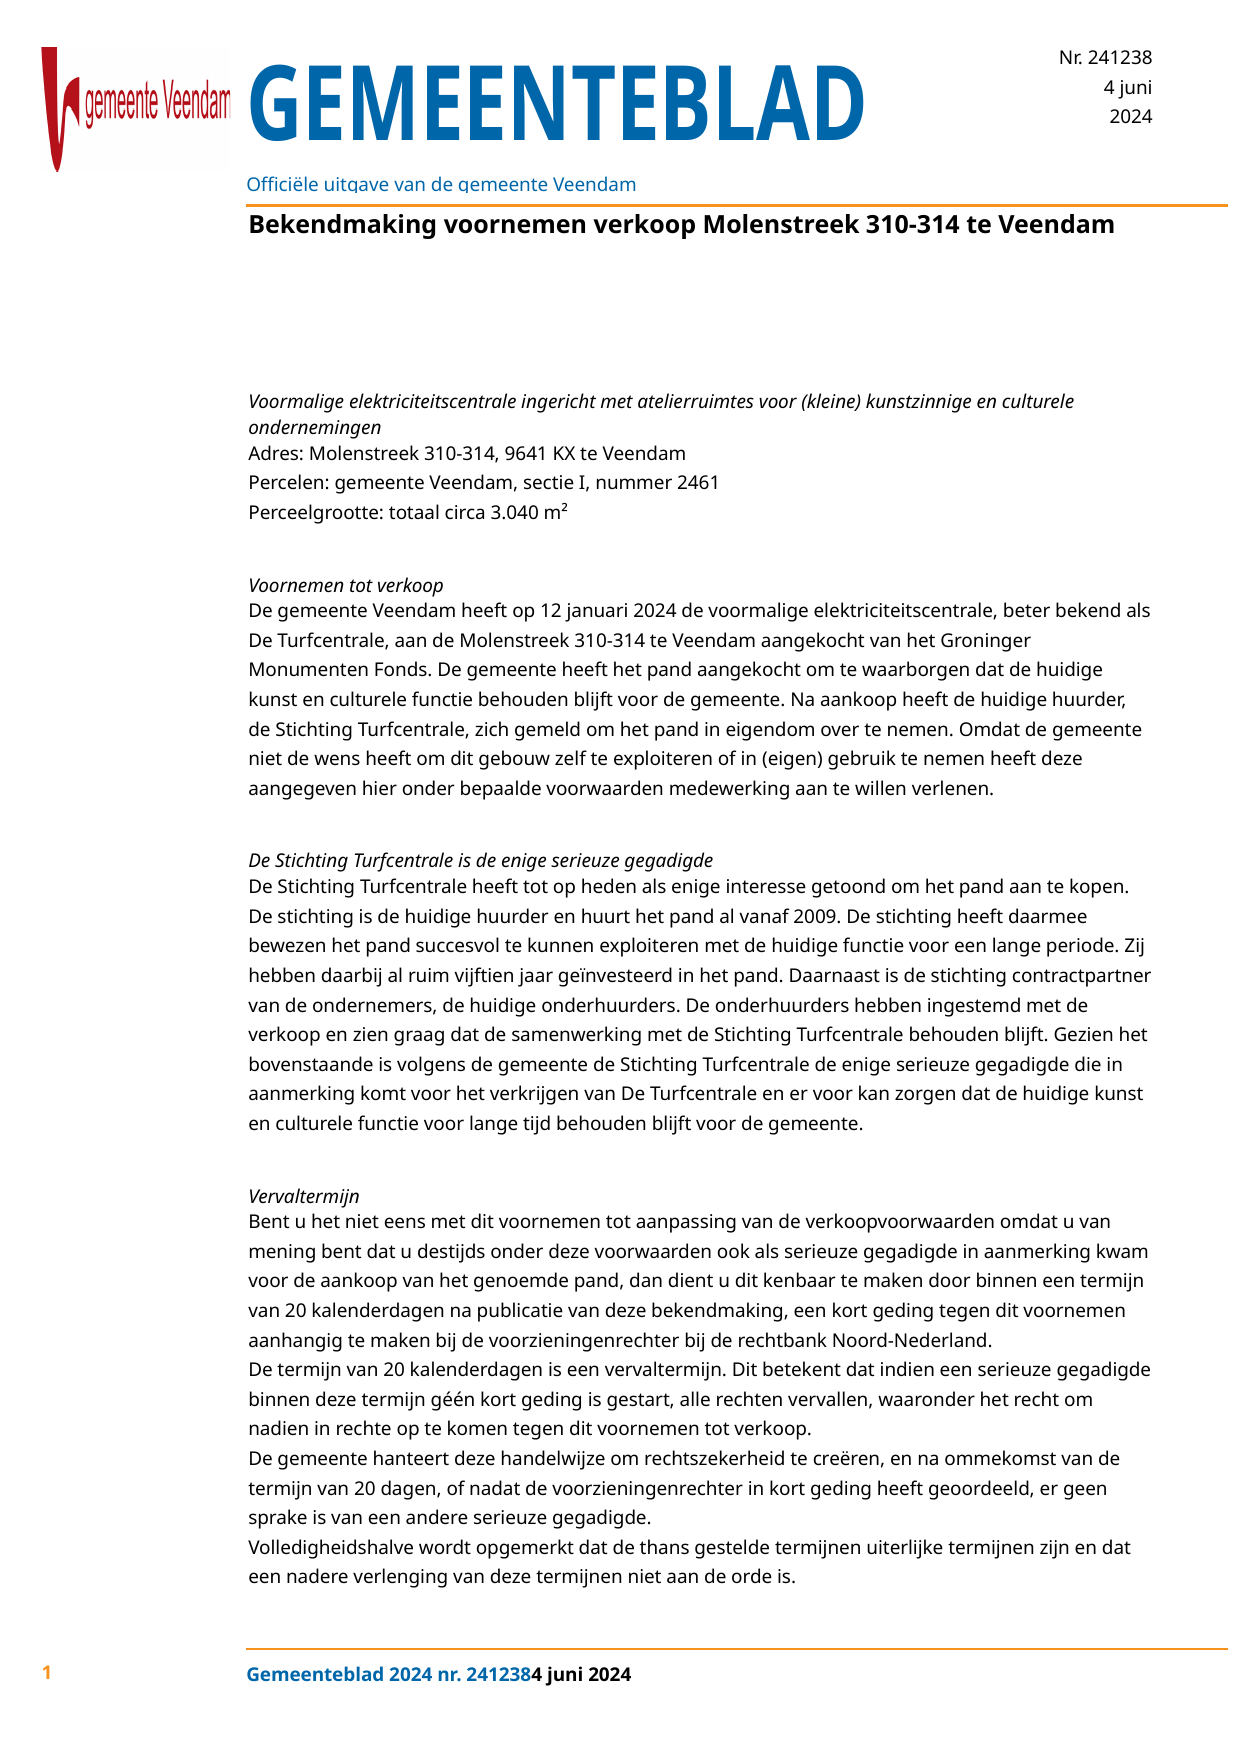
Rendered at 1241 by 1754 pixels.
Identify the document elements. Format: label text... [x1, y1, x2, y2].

text De gemeente hanteert deze handelwijze om rechtszekerheid te creëren, en na ommekomst van de termijn van 20 dagen, of nadat de voorzieningenrechter in kort geding heeft geoordeeld, er geen sprake is van een andere serieuze gegadigde. [248, 1445, 1152, 1530]
text Perceelgrootte: totaal circa 3.040 m² [248, 499, 1152, 525]
text De Stichting Turfcentrale is de enige serieuze gegadigde [248, 848, 1152, 873]
text Percelen: gemeente Veendam, sectie I, nummer 2461 [248, 469, 1152, 495]
text Vervaltermijn [248, 1183, 1152, 1208]
text Bekendmaking voornemen verkoop Molenstreek 310-314 te Veendam [248, 207, 1152, 241]
text Voornemen tot verkoop [248, 572, 1152, 597]
text Adres: Molenstreek 310-314, 9641 KX te Veendam [248, 440, 1152, 466]
text De termijn van 20 kalenderdagen is een vervaltermijn. Dit betekent dat indien een serieuze gegadigde binnen deze termijn géén kort geding is gestart, alle rechten vervallen, waaronder het recht om nadien in rechte op te komen tegen dit voornemen tot verkoop. [248, 1356, 1152, 1441]
text Bent u het niet eens met dit voornemen tot aanpassing van de verkoopvoorwaarden omdat u van mening bent dat u destijds onder deze voorwaarden ook als serieuze gegadigde in aanmerking kwam voor de aankoop van het genoemde pand, dan dient u dit kenbaar te maken door binnen een termijn van 20 kalenderdagen na publicatie van deze bekendmaking, een kort geding tegen dit voornemen aanhangig te maken bij de voorzieningenrechter bij de rechtbank Noord-Nederland. [248, 1208, 1152, 1353]
picture [41, 47, 231, 172]
text De gemeente Veendam heeft op 12 januari 2024 de voormalige elektriciteitscentrale, beter bekend als De Turfcentrale, aan de Molenstreek 310-314 te Veendam aangekocht van het Groninger Monumenten Fonds. De gemeente heeft het pand aangekocht om te waarborgen dat de huidige kunst en culturele functie behouden blijft voor de gemeente. Na aankoop heeft de huidige huurder, de Stichting Turfcentrale, zich gemeld om het pand in eigendom over te nemen. Omdat de gemeente niet de wens heeft om dit gebouw zelf te exploiteren of in (eigen) gebruik te nemen heeft deze aangegeven hier onder bepaalde voorwaarden medewerking aan te willen verlenen. [248, 597, 1152, 801]
text De Stichting Turfcentrale heeft tot op heden als enige interesse getoond om het pand aan te kopen. De stichting is de huidige huurder en huurt het pand al vanaf 2009. De stichting heeft daarmee bewezen het pand succesvol te kunnen exploiteren met de huidige functie voor een lange periode. Zij hebben daarbij al ruim vijftien jaar geïnvesteerd in het pand. Daarnaast is de stichting contractpartner van de ondernemers, de huidige onderhuurders. De onderhuurders hebben ingestemd met de verkoop en zien graag dat de samenwerking met de Stichting Turfcentrale behouden blijft. Gezien het bovenstaande is volgens de gemeente de Stichting Turfcentrale de enige serieuze gegadigde die in aanmerking komt voor het verkrijgen van De Turfcentrale en er voor kan zorgen dat de huidige kunst en culturele functie voor lange tijd behouden blijft voor de gemeente. [248, 873, 1152, 1136]
text Volledigheidshalve wordt opgemerkt dat de thans gestelde termijnen uiterlijke termijnen zijn en dat een nadere verlenging van deze termijnen niet aan de orde is. [248, 1534, 1152, 1589]
text Voormalige elektriciteitscentrale ingericht met atelierruimtes voor (kleine) kunstzinnige en culturele ondernemingen [248, 388, 1152, 440]
